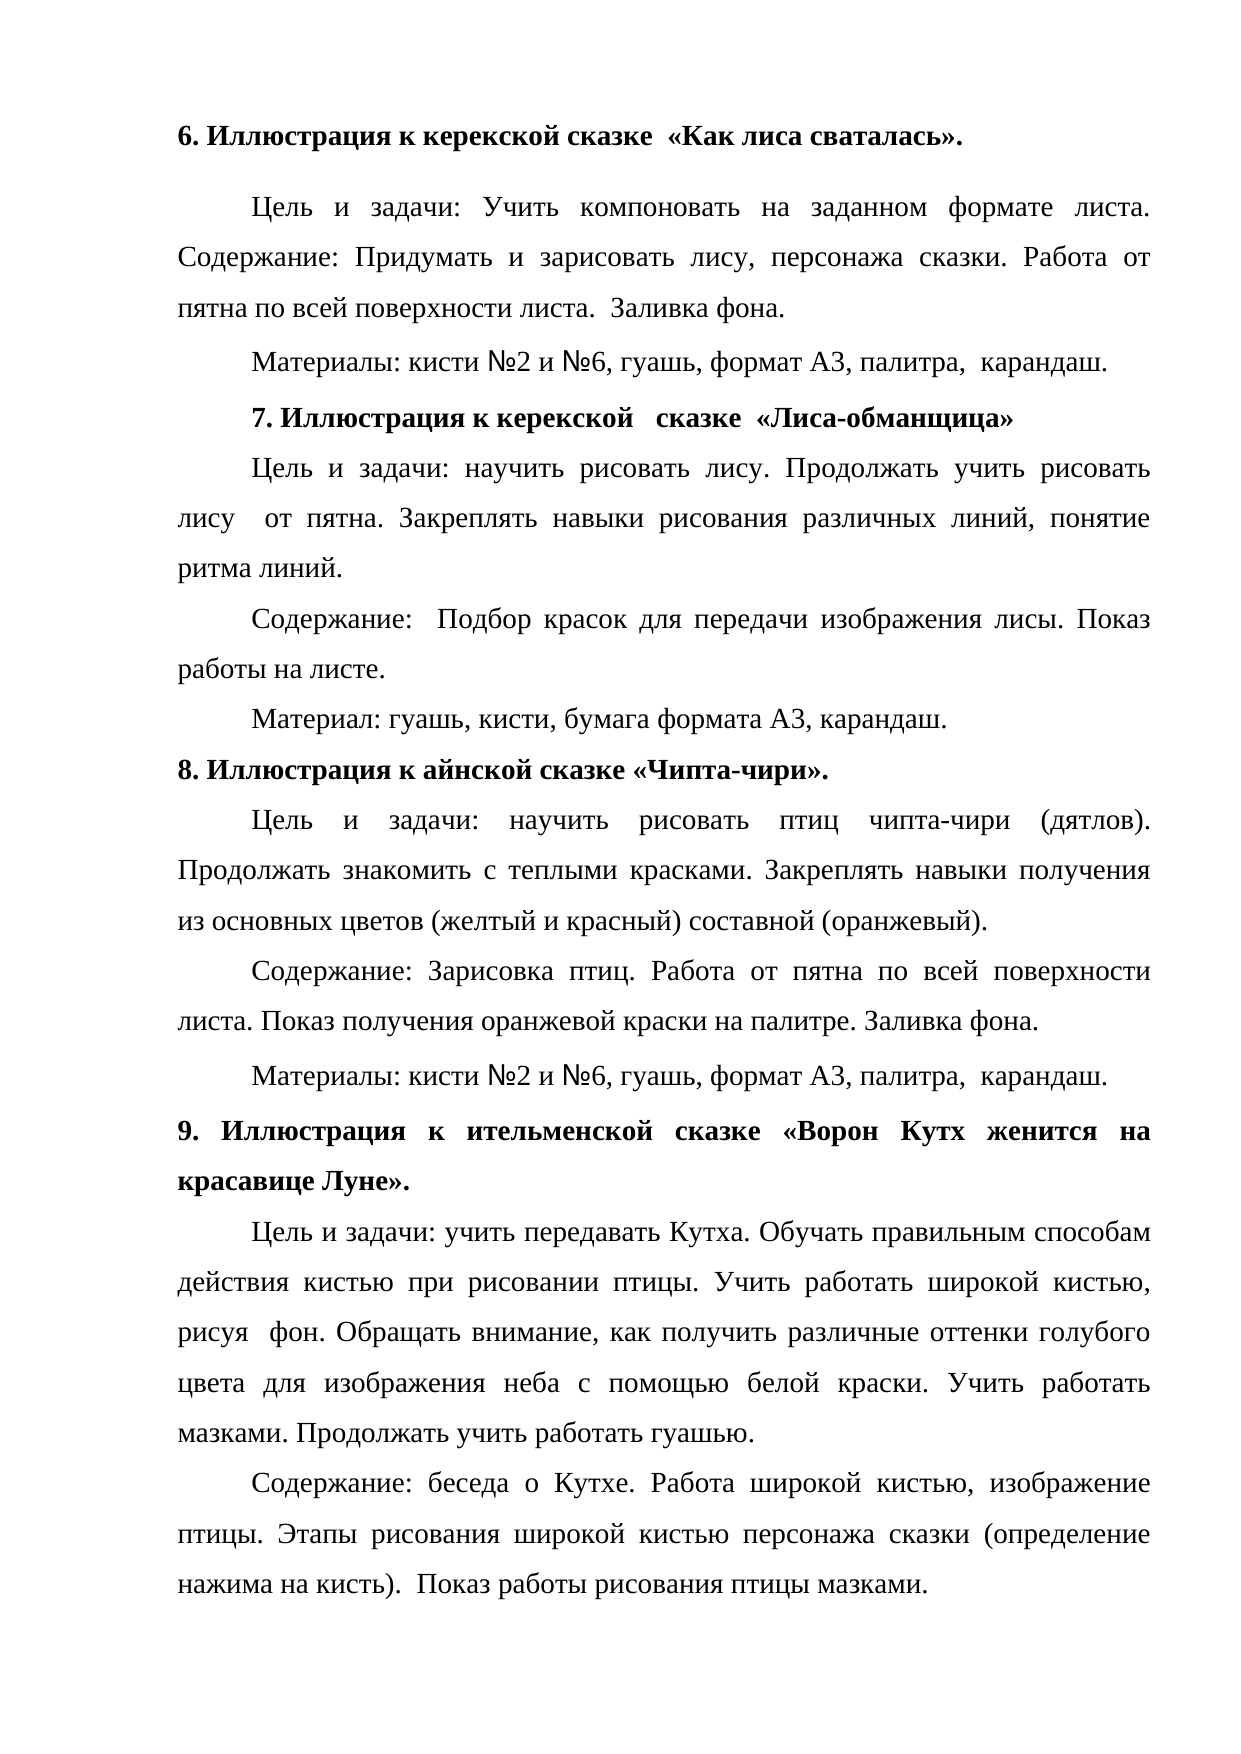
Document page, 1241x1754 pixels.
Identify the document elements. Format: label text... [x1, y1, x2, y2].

text Материалы: кисти №2 и №6, гуашь, формат А3, палитра, карандаш. [177, 340, 1152, 380]
text Цель и задачи: научить рисовать лису. Продолжать учить рисовать лису от пятна. Закреплять навыки рисования различных линий, понятие ритма линий. [177, 450, 1152, 584]
text Материалы: кисти №2 и №6, гуашь, формат А3, палитра, карандаш. [177, 1054, 1152, 1093]
text Содержание: Подбор красок для передачи изображения лисы. Показ работы на листе. [177, 601, 1152, 685]
text Содержание: беседа о Кутхе. Работа широкой кистью, изображение птицы. Этапы рисования широкой кистью персонажа сказки (определение нажима на кисть). Показ работы рисования птицы мазками. [177, 1465, 1152, 1599]
text 9. Иллюстрация к ительменской сказке «Ворон Кутх женится на красавице Луне». [177, 1113, 1152, 1197]
text Цель и задачи: учить передавать Кутха. Обучать правильным способам действия кистью при рисовании птицы. Учить работать широкой кистью, рисуя фон. Обращать внимание, как получить различные оттенки голубого цвета для изображения неба с помощью белой краски. Учить работать мазками. Продолжать учить работать гуашью. [177, 1214, 1152, 1449]
text Материал: гуашь, кисти, бумага формата А3, карандаш. [177, 702, 1152, 735]
text 8. Иллюстрация к айнской сказке «Чипта-чири». [177, 752, 1152, 785]
text Цель и задачи: Учить компоновать на заданном формате листа. Содержание: Придумать и зарисовать лису, персонажа сказки. Работа от пятна по всей поверхности листа. Заливка фона. [177, 189, 1152, 323]
text Содержание: Зарисовка птиц. Работа от пятна по всей поверхности листа. Показ получения оранжевой краски на палитре. Заливка фона. [177, 953, 1152, 1037]
text 6. Иллюстрация к керекской сказке «Как лиса сваталась». [177, 118, 1152, 152]
text 7. Иллюстрация к керекской сказке «Лиса-обманщица» [177, 400, 1152, 433]
text Цель и задачи: научить рисовать птиц чипта-чири (дятлов). Продолжать знакомить с теплыми красками. Закреплять навыки получения из основных цветов (желтый и красный) составной (оранжевый). [177, 802, 1152, 936]
